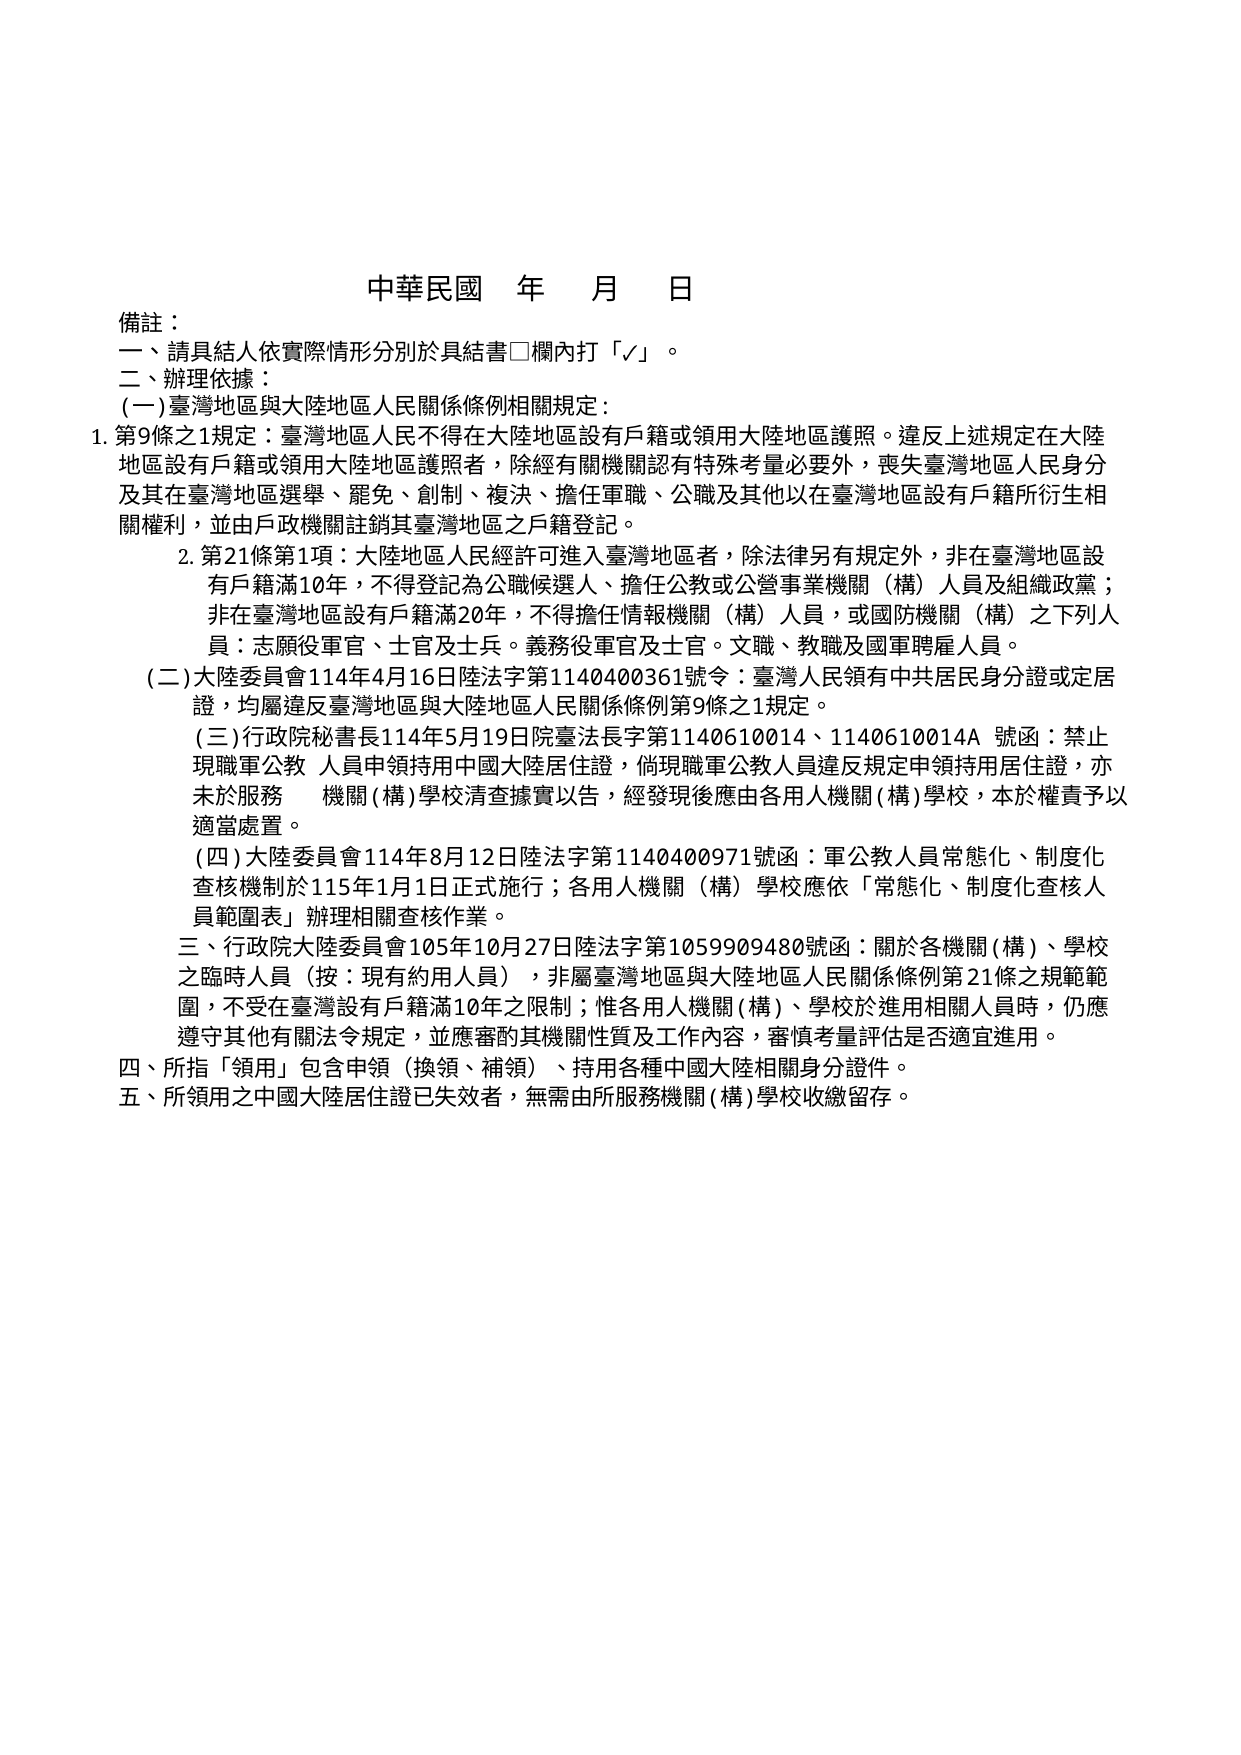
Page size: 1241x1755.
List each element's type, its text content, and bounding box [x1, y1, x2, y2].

text 三、行政院大陸委員會105年10月27日陸法字第1059909480號函：關於各機關(構)、學校之臨時人員（按：現有約用人員），非屬臺灣地區與大陸地區人民關係條例第21條之規範範圍，不受在臺灣設有戶籍滿10年之限制；惟各用人機關(構)、學校於進用相關人員時，仍應遵守其他有關法令規定，並應審酌其機關性質及工作內容，審慎考量評估是否適宜進用。 [177, 932, 1109, 1052]
text (三)行政院秘書長114年5月19日院臺法長字第1140610014、1140610014A 號函：禁止現職軍公教 人員申領持用中國大陸居住證，倘現職軍公教人員違反規定申領持用居住證，亦未於服務 機關(構)學校清查據實以告，經發現後應由各用人機關(構)學校，本於權責予以適當處置。 [192, 721, 1131, 841]
text 中華民國 年 月 日 [366, 266, 1137, 308]
text 四、所指「領用」包含申領（換領、補領）、持用各種中國大陸相關身分證件。五、所領用之中國大陸居住證已失效者，無需由所服務機關(構)學校收繳留存。 [118, 1053, 936, 1113]
text 二、辦理依據： [118, 366, 742, 392]
text 備註： [118, 308, 1137, 337]
list 第9條之1規定：臺灣地區人民不得在大陸地區設有戶籍或領用大陸地區護照。違反上述規定在大陸地區設有戶籍或領用大陸地區護照者，除經有關機關認有特殊考量必要外，喪失臺灣地區人民身分及其在臺灣地區選舉、罷免、創制、複決、擔任軍職、公職及其他以在臺灣地區設有戶籍所衍生相關權利，並由戶政機關註銷其臺灣地區之戶籍登記。 [91, 420, 1108, 540]
text (二)大陸委員會114年4月16日陸法字第1140400361號令：臺灣人民領有中共居民身分證或定居證，均屬違反臺灣地區與大陸地區人民關係條例第9條之1規定。 [143, 661, 1132, 721]
text (一)臺灣地區與大陸地區人民關係條例相關規定: [118, 392, 1137, 419]
text 一、請具結人依實際情形分別於具結書□欄內打「🗸」。 [118, 337, 742, 366]
list 第21條第1項：大陸地區人民經許可進入臺灣地區者，除法律另有規定外，非在臺灣地區設 有戶籍滿10年，不得登記為公職候選人、擔任公教或公營事業機關（構）人員及組織政黨；非在臺灣地區設有戶籍滿20年，不得擔任情報機關（構）人員，或國防機關（構）之下列人員：志願役軍官、士官及士兵。義務役軍官及士官。文職、教職及國軍聘雇人員。 [177, 541, 1137, 661]
text (四)大陸委員會114年8月12日陸法字第1140400971號函：軍公教人員常態化、制度化查核機制於115年1月1日正式施行；各用人機關（構）學校應依「常態化、制度化查核人員範圍表」辦理相關查核作業。 [192, 842, 1106, 932]
